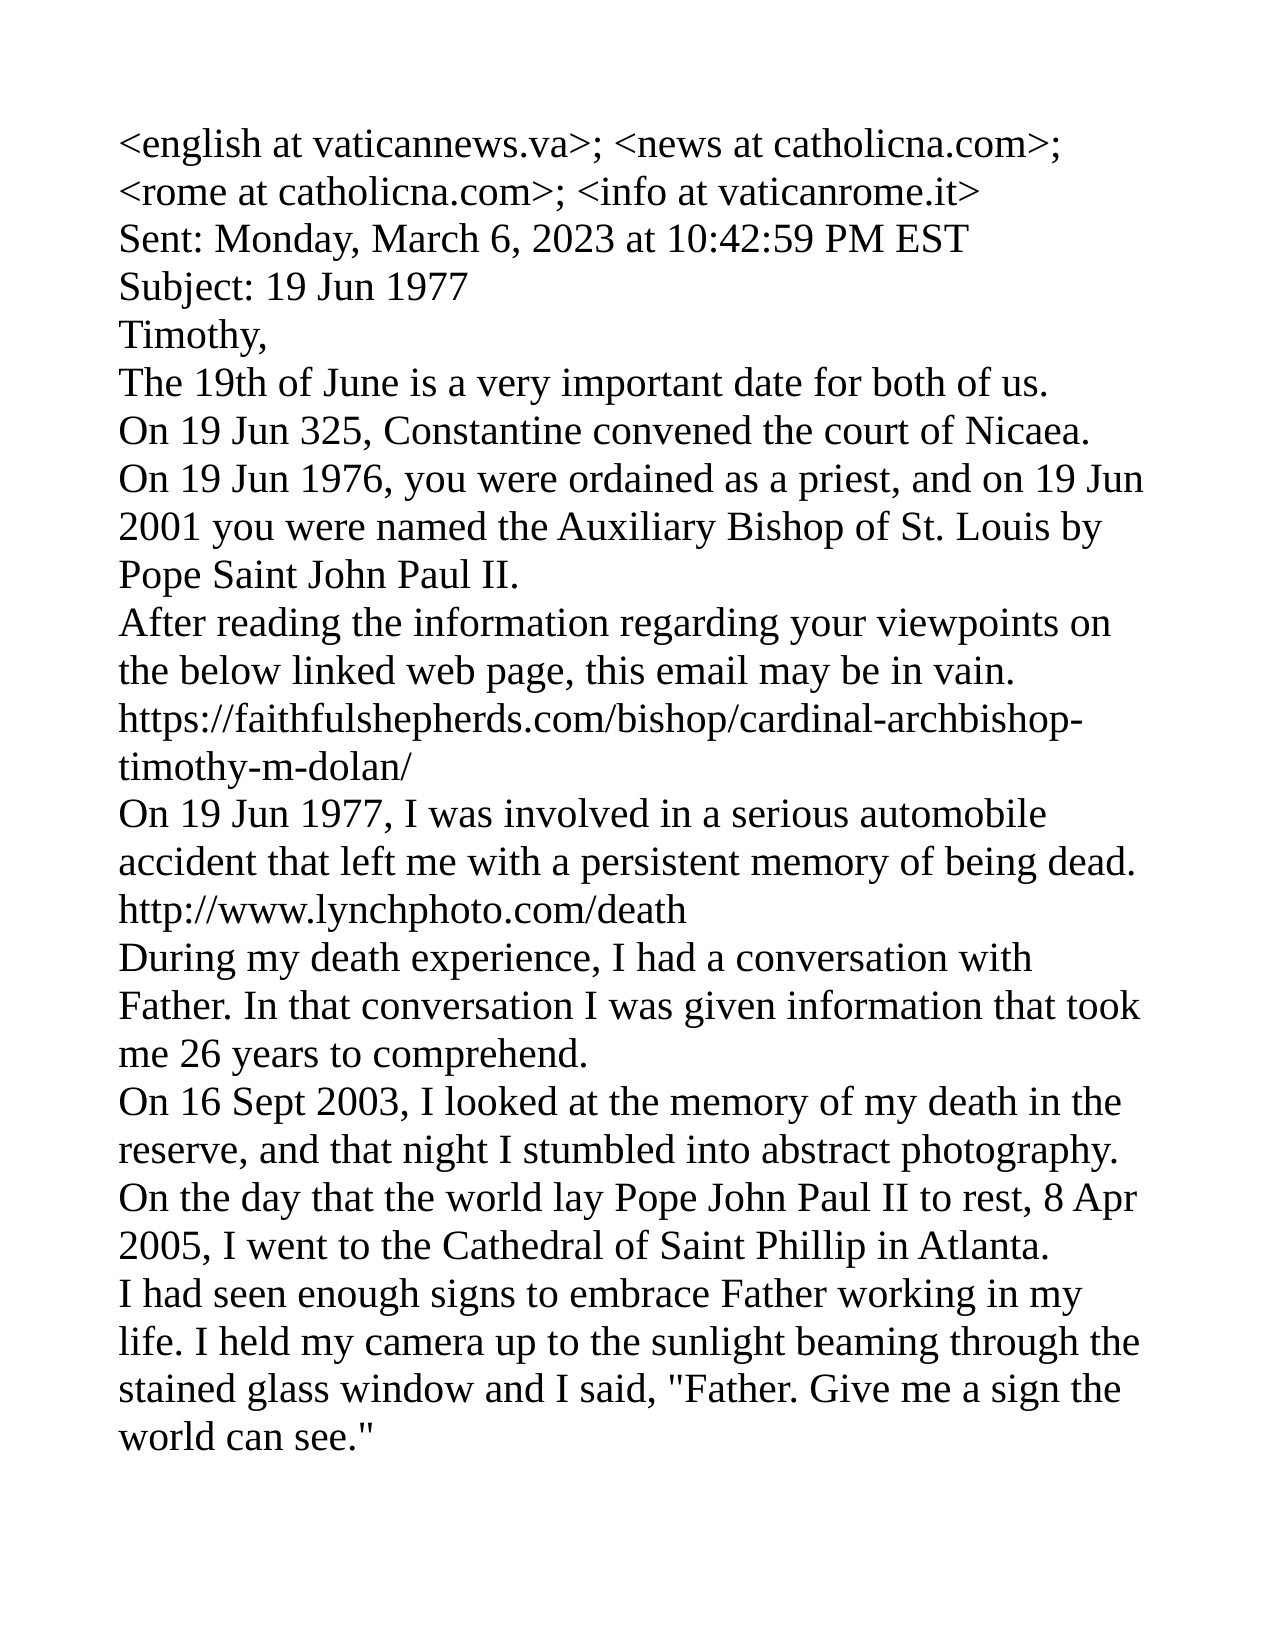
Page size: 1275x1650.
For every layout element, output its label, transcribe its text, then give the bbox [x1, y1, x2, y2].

text On 19 Jun 1977, I was involved in a serious automobile accident that left me with a persistent memory of being dead. [118, 789, 1157, 885]
text On 19 Jun 1976, you were ordained as a priest, and on 19 Jun 2001 you were named the Auxiliary Bishop of St. Louis by Pope Saint John Paul II. [118, 453, 1157, 597]
text <english at vaticannews.va>; <news at catholicna.com>; <rome at catholicna.com>; <info at vaticanrome.it> [118, 118, 1157, 214]
text Subject: 19 Jun 1977 [118, 262, 1157, 310]
text On 16 Sept 2003, I looked at the memory of my death in the reserve, and that night I stumbled into abstract photography. [118, 1076, 1157, 1172]
text On 19 Jun 325, Constantine convened the court of Nicaea. [118, 406, 1157, 453]
text On the day that the world lay Pope John Paul II to rest, 8 Apr 2005, I went to the Cathedral of Saint Phillip in Atlanta. [118, 1172, 1157, 1268]
text I had seen enough signs to embrace Father working in my life. I held my camera up to the sunlight beaming through the stained glass window and I said, "Father. Give me a sign the world can see." [118, 1268, 1157, 1460]
text http://www.lynchphoto.com/death [118, 885, 1157, 933]
text Sent: Monday, March 6, 2023 at 10:42:59 PM EST [118, 214, 1157, 262]
text https://faithfulshepherds.com/bishop/cardinal-archbishop-timothy-m-dolan/ [118, 693, 1157, 789]
text Timothy, [118, 310, 1157, 358]
text During my death experience, I had a conversation with Father. In that conversation I was given information that took me 26 years to comprehend. [118, 933, 1157, 1076]
text The 19th of June is a very important date for both of us. [118, 358, 1157, 406]
text After reading the information regarding your viewpoints on the below linked web page, this email may be in vain. [118, 597, 1157, 693]
